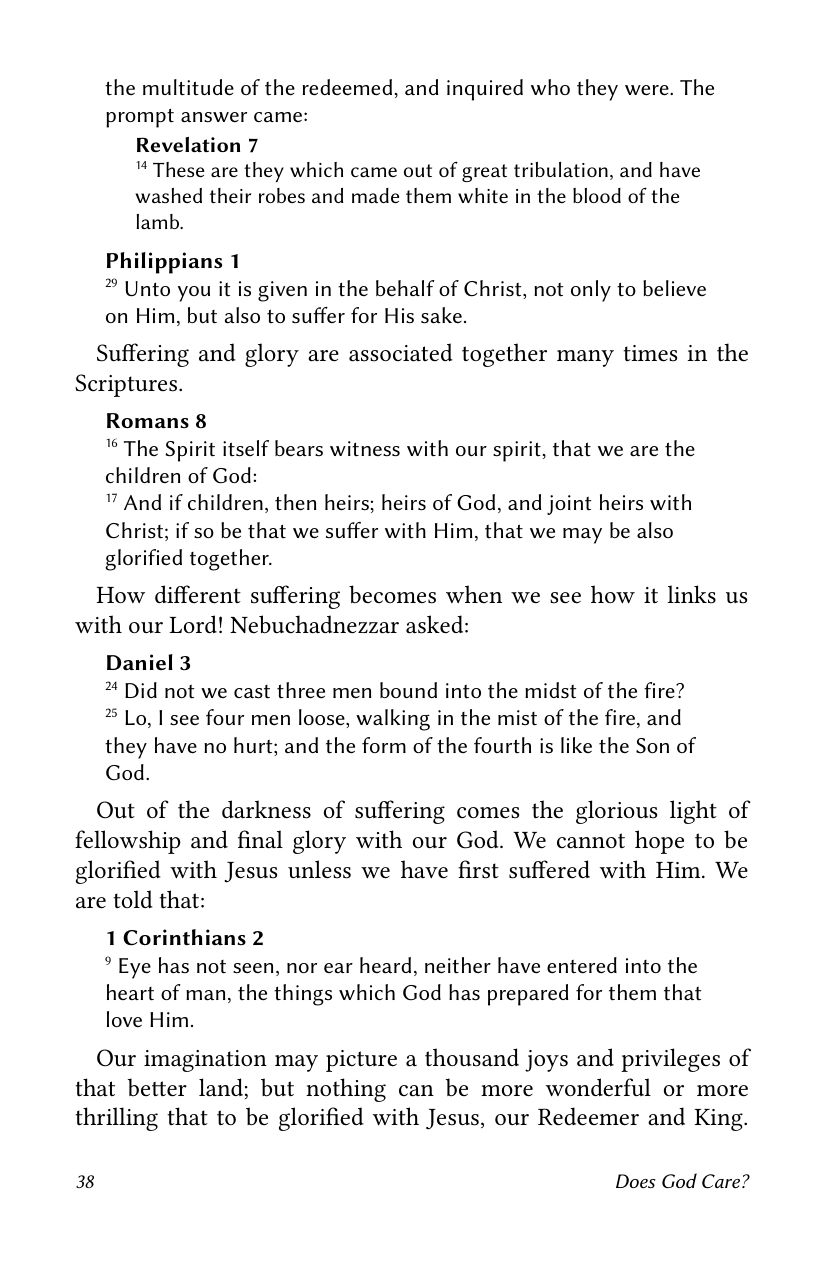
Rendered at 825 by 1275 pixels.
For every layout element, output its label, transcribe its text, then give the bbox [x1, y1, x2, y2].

text 16 The Spirit itself bears witness with our spirit, that we are the children of God: [105, 436, 720, 489]
text 25 Lo, I see four men loose, walking in the mist of the fire, and they have no hurt; and the form of the fourth is like the Son of God. [105, 705, 720, 786]
text Revelation 7 [135, 133, 720, 158]
text 14 These are they which came out of great tribulation, and have washed their robes and made them white in the blood of the lamb. [135, 158, 720, 235]
text Philippians 1 [105, 248, 750, 274]
text the multitude of the redeemed, and inquired who they were. The prompt answer came: [105, 75, 720, 128]
text 29 Unto you it is given in the behalf of Christ, not only to believe on Him, but also to suffer for His sake. [105, 275, 720, 329]
text 9 Eye has not seen, nor ear heard, neither have entered into the heart of man, the things which God has prepared for them that love Him. [105, 952, 720, 1033]
text Our imagination may picture a thousand joys and privileges of that better land; but nothing can be more wonderful or more thrilling that to be glorified with Jesus, our Redeemer and King. [75, 1044, 750, 1132]
text 1 Corinthians 2 [105, 925, 750, 951]
text Romans 8 [105, 408, 750, 434]
text Out of the darkness of suffering comes the glorious light of fellowship and final glory with our God. We cannot hope to be glorified with Jesus unless we have first suffered with Him. We are told that: [75, 796, 750, 914]
text Suffering and glory are associated together many times in the Scriptures. [75, 339, 750, 398]
text 17 And if children, then heirs; heirs of God, and joint heirs with Christ; if so be that we suffer with Him, that we may be also glorified together. [105, 490, 720, 571]
text How different suffering becomes when we see how it links us with our Lord! Nebuchadnezzar asked: [75, 581, 750, 640]
text 24 Did not we cast three men bound into the midst of the fire? [105, 678, 720, 704]
text Daniel 3 [105, 650, 750, 676]
